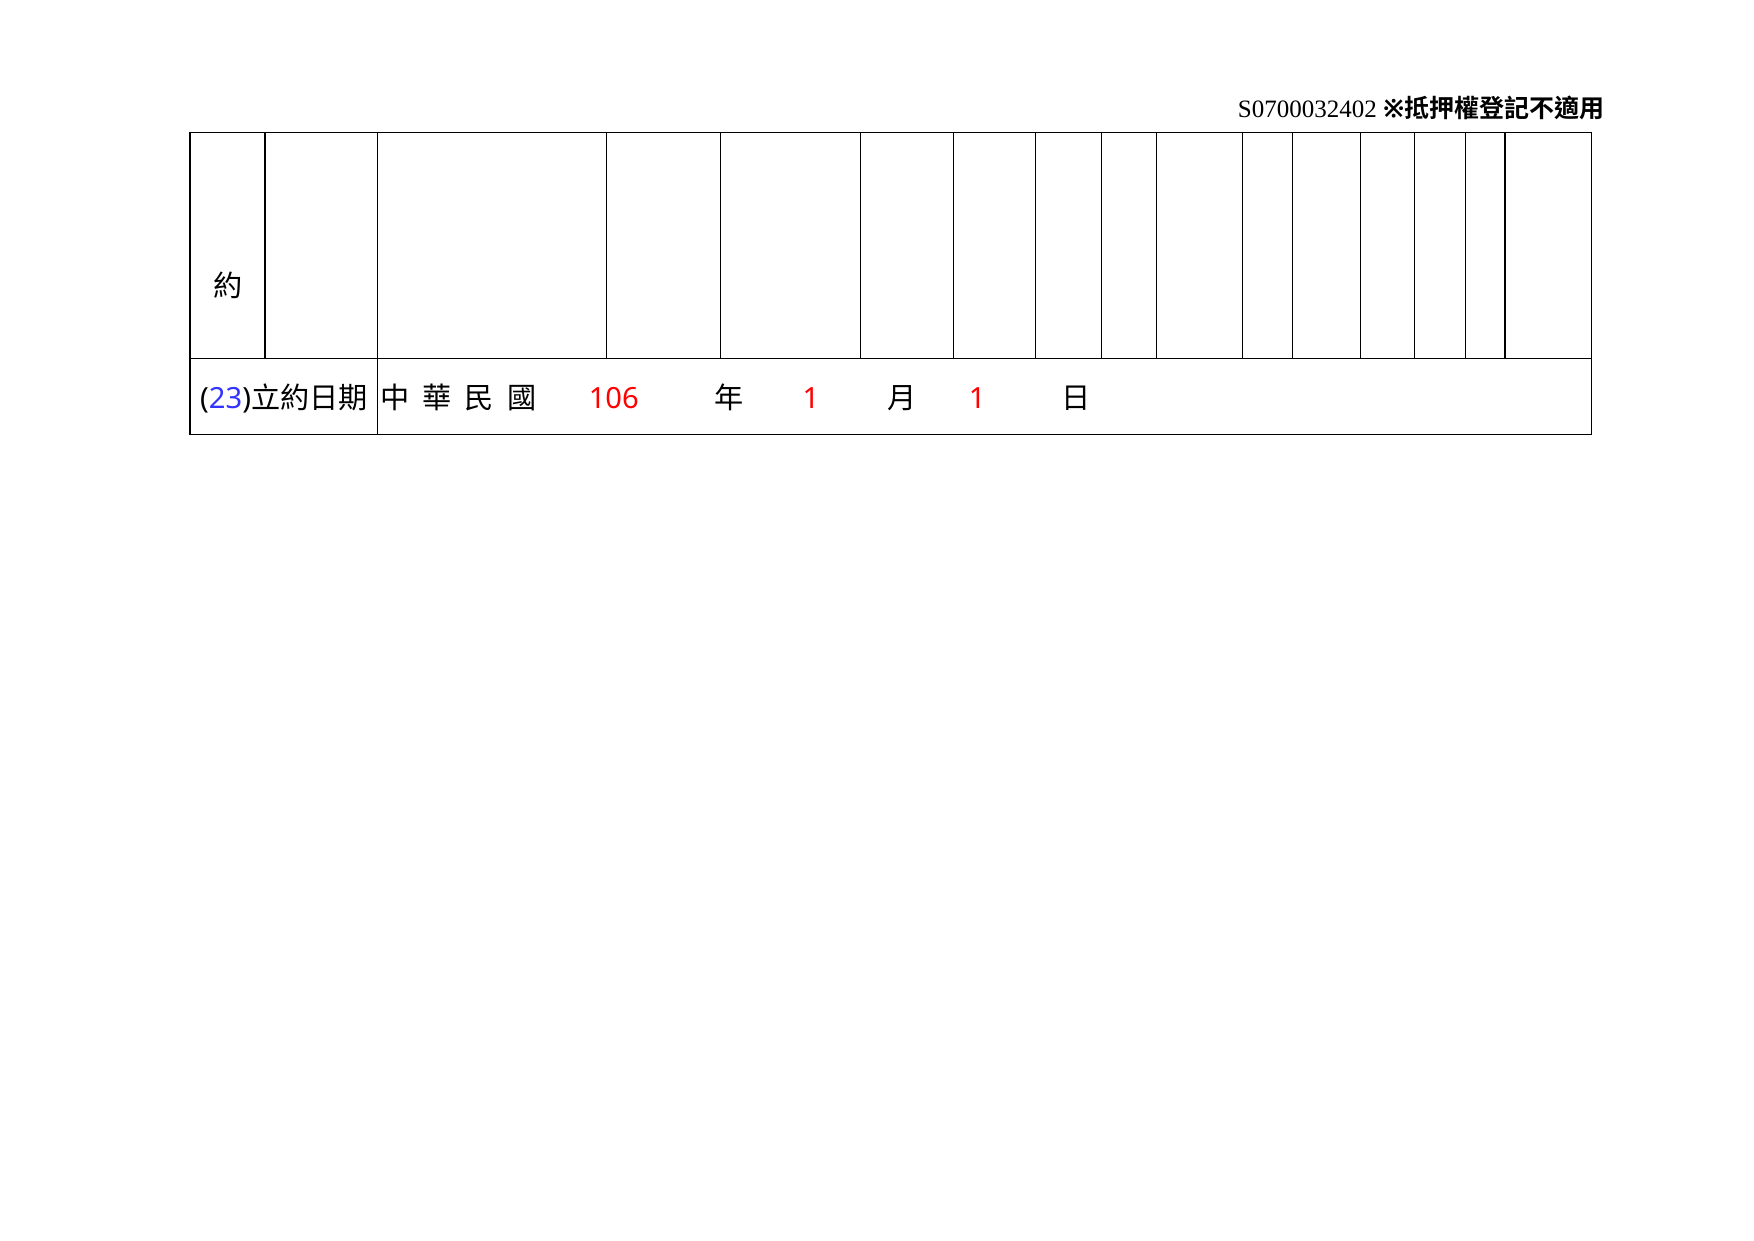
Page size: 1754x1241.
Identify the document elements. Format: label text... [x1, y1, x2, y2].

table_cell 中 華 民 國 106 年 1 月 1 日 [378, 359, 1591, 434]
table_cell [1293, 133, 1360, 358]
table_cell [1361, 133, 1414, 358]
table_cell [721, 133, 860, 358]
table_cell [378, 133, 606, 358]
table_cell [1102, 133, 1156, 358]
table_cell [954, 133, 1035, 358]
table_cell [1506, 133, 1591, 358]
table_cell (23)立約日期 [191, 359, 377, 434]
table_cell [861, 133, 953, 358]
table_cell [607, 133, 720, 358]
table_cell [1036, 133, 1101, 358]
table_cell 訂 立 契 約 人 [191, 133, 264, 358]
table_cell [1157, 133, 1242, 358]
table_cell [266, 133, 377, 358]
table_cell [1243, 133, 1292, 358]
table_cell [1466, 133, 1504, 358]
table_cell [1415, 133, 1465, 358]
